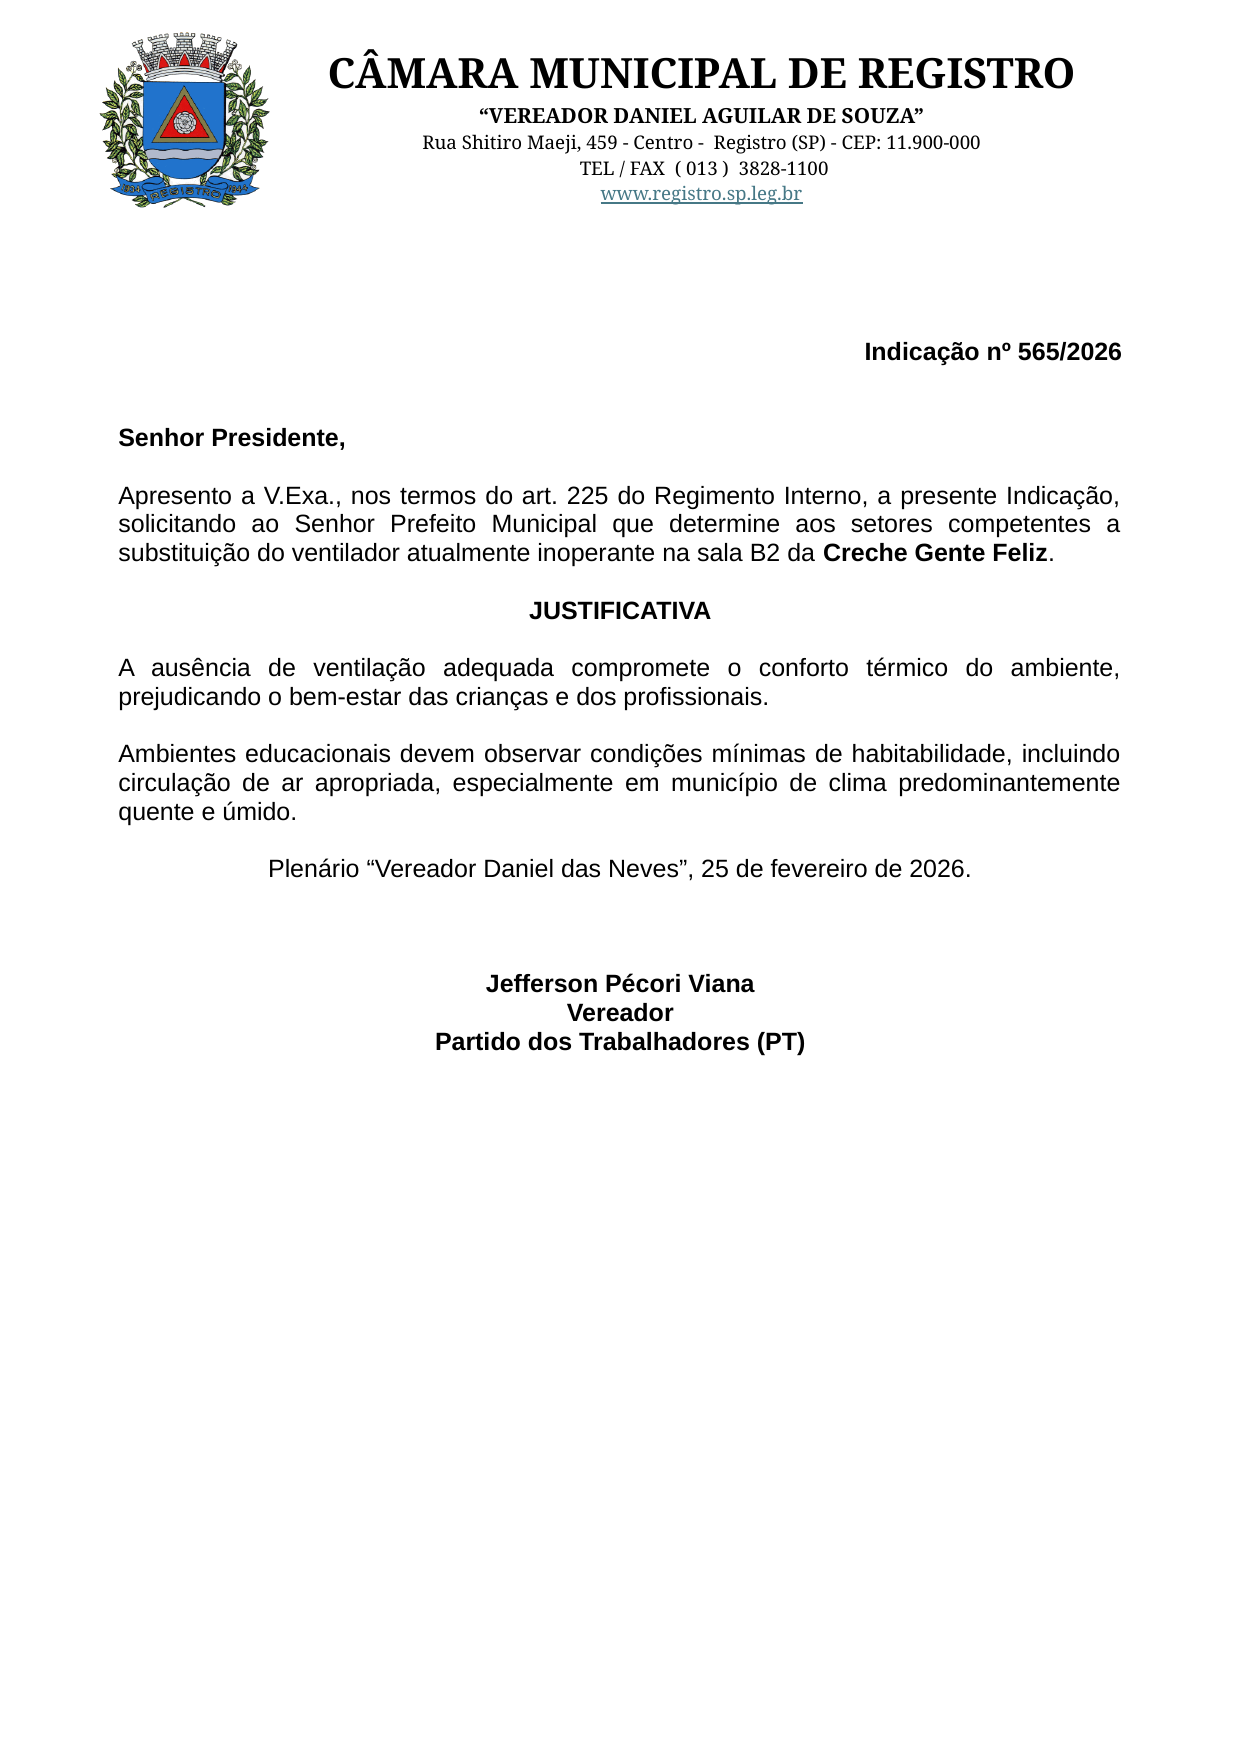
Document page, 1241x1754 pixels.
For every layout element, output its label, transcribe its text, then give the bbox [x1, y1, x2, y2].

text A ausência de ventilação adequada compromete o conforto térmico do ambiente, prejudicando o bem-estar das crianças e dos profissionais. [118, 653, 1122, 711]
text Indicação nº 565/2026 [118, 337, 1122, 366]
text Plenário “Vereador Daniel das Neves”, 25 de fevereiro de 2026. [118, 854, 1122, 883]
picture [95, 26, 274, 213]
text Vereador [118, 998, 1122, 1027]
text Partido dos Trabalhadores (PT) [118, 1027, 1122, 1056]
text Apresento a V.Exa., nos termos do art. 225 do Regimento Interno, a presente Indicação, solicitando ao Senhor Prefeito Municipal que determine aos setores competentes a substituição do ventilador atualmente inoperante na sala B2 da Creche Gente Feliz. [118, 481, 1122, 567]
text Senhor Presidente, [118, 423, 1122, 452]
text Jefferson Pécori Viana [118, 969, 1122, 998]
text Ambientes educacionais devem observar condições mínimas de habitabilidade, incluindo circulação de ar apropriada, especialmente em município de clima predominantemente quente e úmido. [118, 739, 1122, 826]
text JUSTIFICATIVA [118, 596, 1122, 624]
